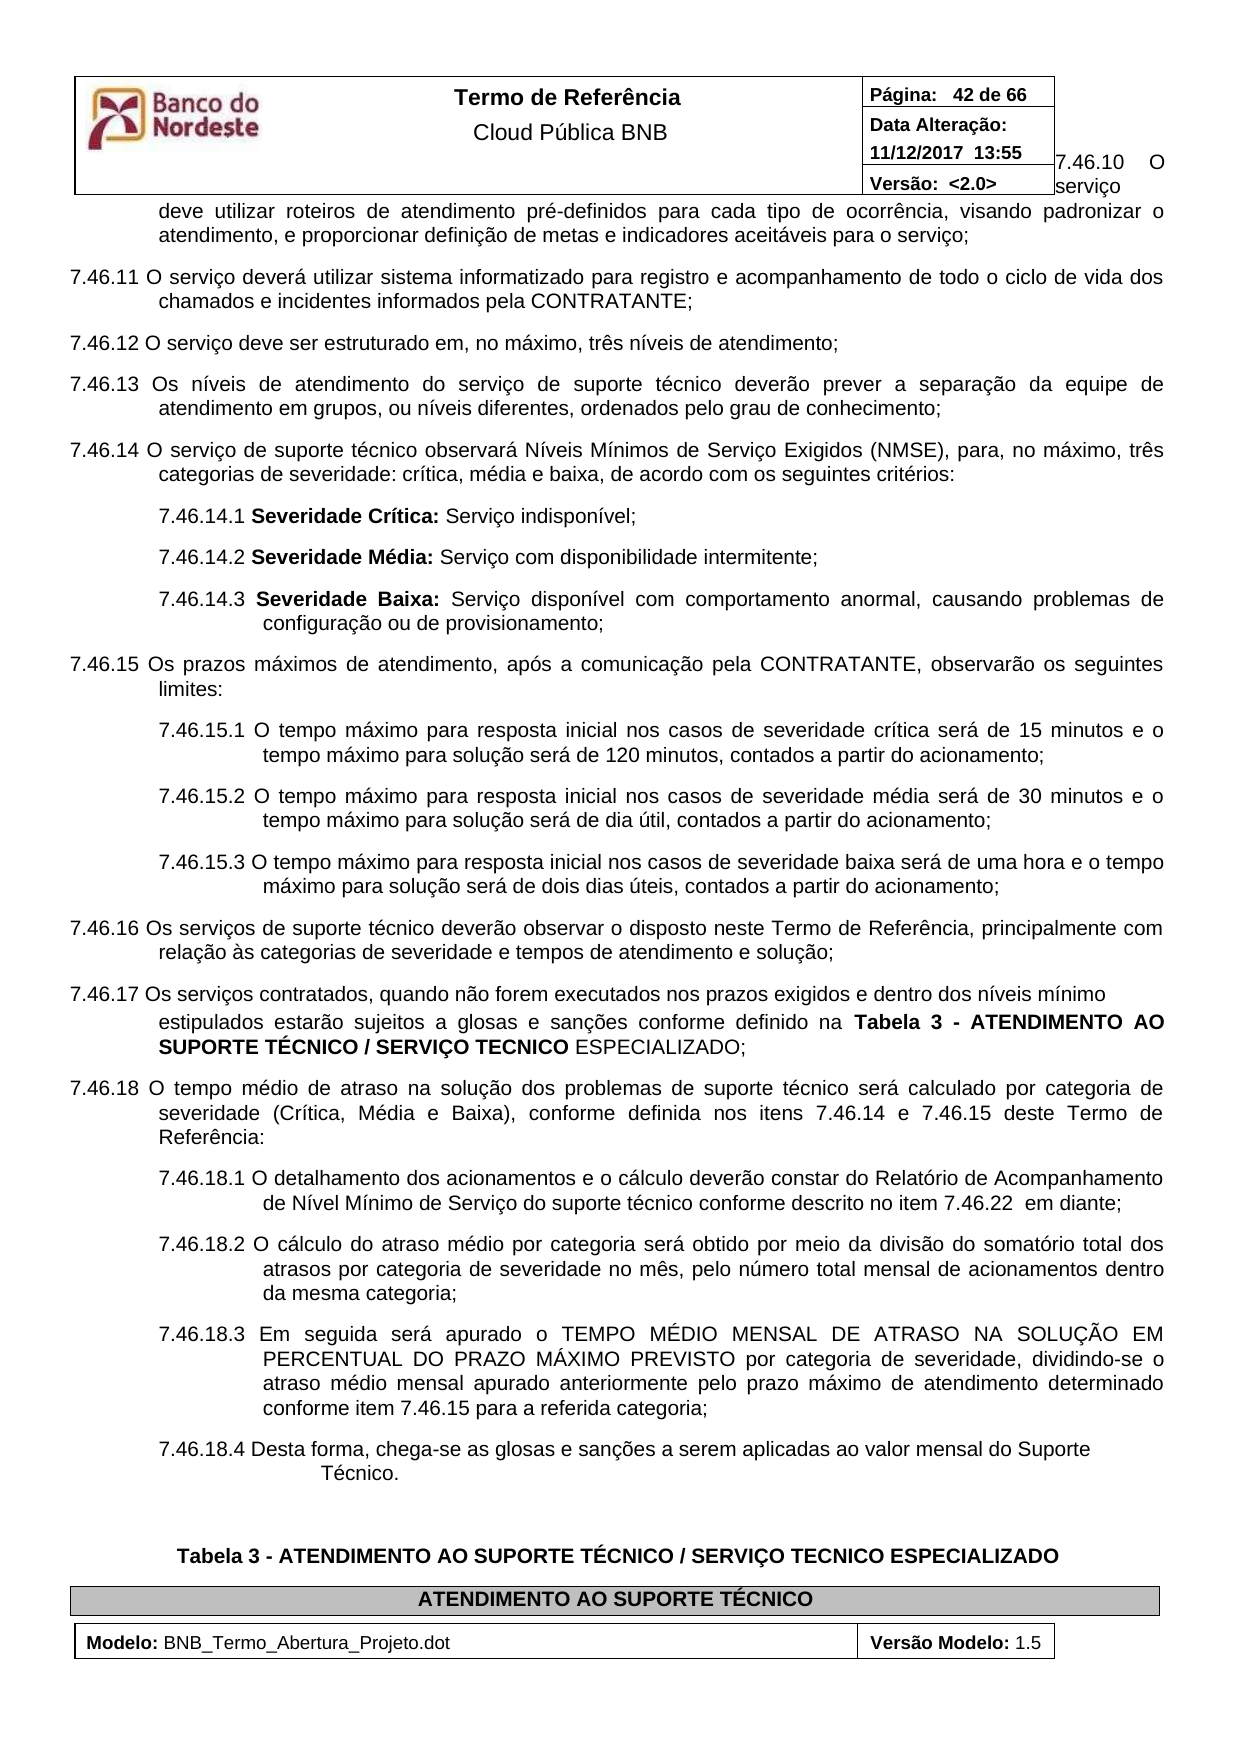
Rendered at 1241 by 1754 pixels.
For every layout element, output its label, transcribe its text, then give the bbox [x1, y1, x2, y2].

text 7.46.18.1 O detalhamento dos acionamentos e o cálculo deverão constar do Relatório de Acompanhamento de Nível Mínimo de Serviço do suporte técnico conforme descrito no item 7.46.22 em diante; [158, 1166, 1165, 1214]
text 7.46.15.2 O tempo máximo para resposta inicial nos casos de severidade média será de 30 minutos e o tempo máximo para solução será de dia útil, contados a partir do acionamento; [158, 784, 1165, 832]
text 7.46.15.3 O tempo máximo para resposta inicial nos casos de severidade baixa será de uma hora e o tempo máximo para solução será de dois dias úteis, contados a partir do acionamento; [158, 850, 1165, 898]
text Técnico. [321, 1461, 1165, 1485]
text estipulados estarão sujeitos a glosas e sanções conforme definido na Tabela 3 - ATENDIMENTO AO SUPORTE TÉCNICO / SERVIÇO TECNICO ESPECIALIZADO; [158, 1010, 1165, 1058]
text 7.46.17 Os serviços contratados, quando não forem executados nos prazos exigidos e dentro dos níveis mínimo [69, 981, 1165, 1005]
text 7.46.18.2 O cálculo do atraso médio por categoria será obtido por meio da divisão do somatório total dos atrasos por categoria de severidade no mês, pelo número total mensal de acionamentos dentro da mesma categoria; [158, 1232, 1165, 1305]
picture [85, 77, 262, 150]
text 7.46.14 O serviço de suporte técnico observará Níveis Mínimos de Serviço Exigidos (NMSE), para, no máximo, três categorias de severidade: crítica, média e baixa, de acordo com os seguintes critérios: [69, 438, 1165, 486]
text 7.46.14.2 Severidade Média: Serviço com disponibilidade intermitente; [158, 545, 1165, 569]
text 7.46.14.1 Severidade Crítica: Serviço indisponível; [158, 503, 1165, 527]
text 7.46.15 Os prazos máximos de atendimento, após a comunicação pela CONTRATANTE, observarão os seguintes limites: [69, 652, 1165, 701]
text 7.46.11 O serviço deverá utilizar sistema informatizado para registro e acompanhamento de todo o ciclo de vida dos chamados e incidentes informados pela CONTRATANTE; [69, 264, 1165, 313]
text 7.46.18.4 Desta forma, chega-se as glosas e sanções a serem aplicadas ao valor mensal do Suporte [158, 1437, 1165, 1461]
text 7.46.18 O tempo médio de atraso na solução dos problemas de suporte técnico será calculado por categoria de severidade (Crítica, Média e Baixa), conforme definida nos itens 7.46.14 e 7.46.15 deste Termo de Referência: [69, 1076, 1165, 1149]
text 7.46.16 Os serviços de suporte técnico deverão observar o disposto neste Termo de Referência, principalmente com relação às categorias de severidade e tempos de atendimento e solução; [69, 916, 1165, 964]
table_header ATENDIMENTO AO SUPORTE TÉCNICO [71, 1587, 1159, 1615]
text 7.46.18.3 Em seguida será apurado o TEMPO MÉDIO MENSAL DE ATRASO NA SOLUÇÃO EM PERCENTUAL DO PRAZO MÁXIMO PREVISTO por categoria de severidade, dividindo-se o atraso médio mensal apurado anteriormente pelo prazo máximo de atendimento determinado conforme item 7.46.15 para a referida categoria; [158, 1322, 1165, 1419]
text 7.46.15.1 O tempo máximo para resposta inicial nos casos de severidade crítica será de 15 minutos e o tempo máximo para solução será de 120 minutos, contados a partir do acionamento; [158, 718, 1165, 766]
text 7.46.13 Os níveis de atendimento do serviço de suporte técnico deverão prever a separação da equipe de atendimento em grupos, ou níveis diferentes, ordenados pelo grau de conhecimento; [69, 372, 1165, 420]
text Tabela 3 - ATENDIMENTO AO SUPORTE TÉCNICO / SERVIÇO TECNICO ESPECIALIZADO [69, 1544, 1167, 1568]
text 7.46.12 O serviço deve ser estruturado em, no máximo, três níveis de atendimento; [69, 330, 1165, 354]
text 7.46.14.3 Severidade Baixa: Serviço disponível com comportamento anormal, causando problemas de configuração ou de provisionamento; [158, 586, 1165, 635]
text 7.46.10 O serviço deve utilizar roteiros de atendimento pré-definidos para cada tipo de ocorrência, visando padronizar o atendimento, e proporcionar definição de metas e indicadores aceitáveis para o serviço; [69, 150, 1165, 247]
